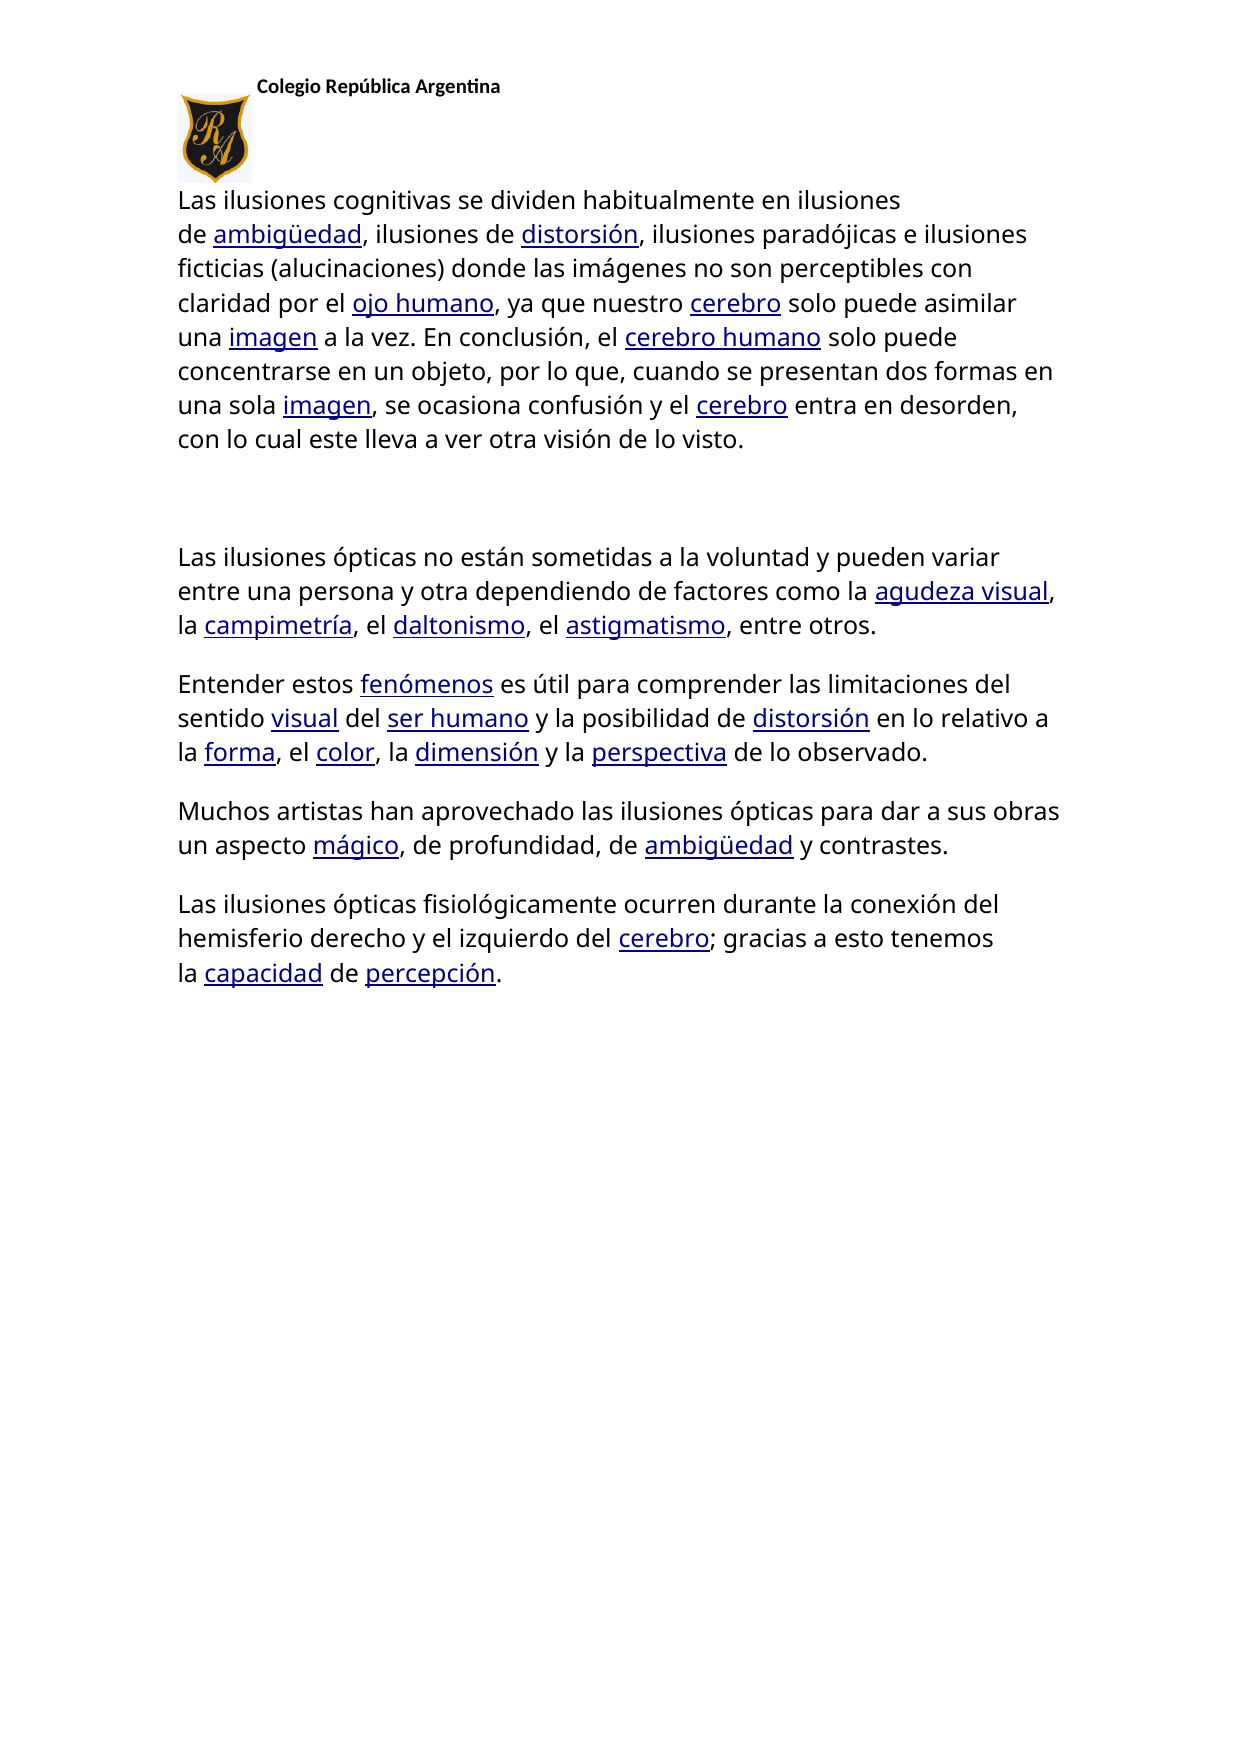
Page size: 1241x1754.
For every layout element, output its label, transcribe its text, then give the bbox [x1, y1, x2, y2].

text Entender estos fenómenos es útil para comprender las limitaciones del sentido visual del ser humano y la posibilidad de distorsión en lo relativo a la forma, el color, la dimensión y la perspectiva de lo observado. [177, 667, 1063, 769]
text Las ilusiones cognitivas se dividen habitualmente en ilusiones de ambigüedad, ilusiones de distorsión, ilusiones paradójicas e ilusiones ficticias (alucinaciones) donde las imágenes no son perceptibles con claridad por el ojo humano, ya que nuestro cerebro solo puede asimilar una imagen a la vez. En conclusión, el cerebro humano solo puede concentrarse en un objeto, por lo que, cuando se presentan dos formas en una sola imagen, se ocasiona confusión y el cerebro entra en desorden, con lo cual este lleva a ver otra visión de lo visto. [177, 183, 1063, 456]
text Las ilusiones ópticas no están sometidas a la voluntad y pueden variar entre una persona y otra dependiendo de factores como la agudeza visual, la campimetría, el daltonismo, el astigmatismo, entre otros. [177, 539, 1063, 642]
text Las ilusiones ópticas fisiológicamente ocurren durante la conexión del hemisferio derecho y el izquierdo del cerebro; gracias a esto tenemos la capacidad de percepción. [177, 887, 1063, 989]
text Muchos artistas han aprovechado las ilusiones ópticas para dar a sus obras un aspecto mágico, de profundidad, de ambigüedad y contrastes. [177, 794, 1063, 862]
